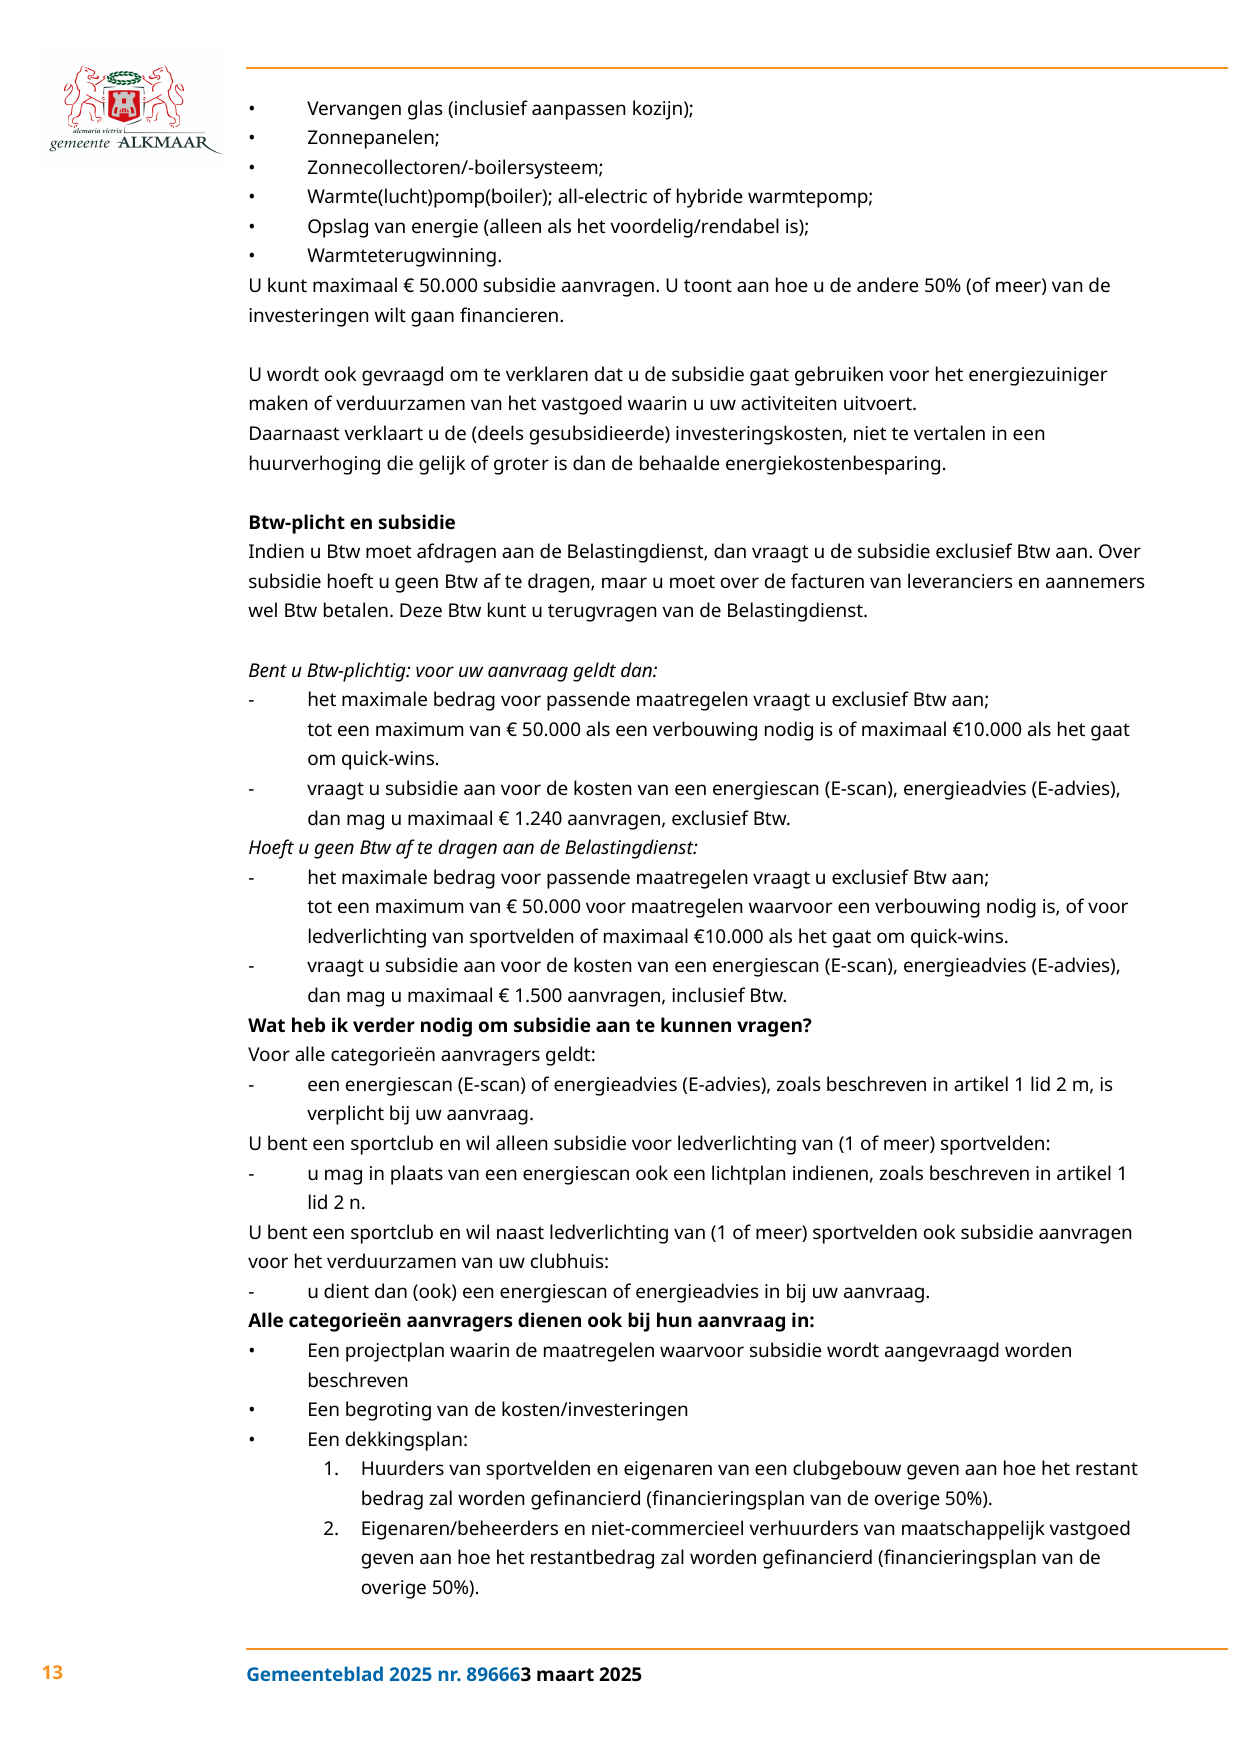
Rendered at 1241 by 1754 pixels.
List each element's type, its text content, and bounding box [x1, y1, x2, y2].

list u mag in plaats van een energiescan ook een lichtplan indienen, zoals beschreven in artikel 1 lid 2 n. [248, 1160, 1152, 1215]
list Een begroting van de kosten/investeringen [248, 1396, 1152, 1422]
text Hoeft u geen Btw af te dragen aan de Belastingdienst: [248, 834, 1152, 860]
list u dient dan (ook) een energiescan of energieadvies in bij uw aanvraag. [248, 1278, 1152, 1304]
text U kunt maximaal € 50.000 subsidie aanvragen. U toont aan hoe u de andere 50% (of meer) van de investeringen wilt gaan financieren. [248, 272, 1152, 328]
text Wat heb ik verder nodig om subsidie aan te kunnen vragen? [248, 1012, 1152, 1038]
list Eigenaren/beheerders en niet-commercieel verhuurders van maatschappelijk vastgoed geven aan hoe het restantbedrag zal worden gefinancierd (financieringsplan van de overige 50%). [323, 1515, 1152, 1600]
picture [41, 47, 231, 172]
text Voor alle categorieën aanvragers geldt: [248, 1041, 1152, 1067]
list Vervangen glas (inclusief aanpassen kozijn); [248, 95, 1152, 121]
text Btw-plicht en subsidie [248, 509, 1152, 535]
list Zonnecollectoren/-boilersysteem; [248, 154, 1152, 180]
list vraagt u subsidie aan voor de kosten van een energiescan (E-scan), energieadvies (E-advies), dan mag u maximaal € 1.240 aanvragen, exclusief Btw. [248, 775, 1152, 831]
text U bent een sportclub en wil alleen subsidie voor ledverlichting van (1 of meer) sportvelden: [248, 1130, 1152, 1156]
text Alle categorieën aanvragers dienen ook bij hun aanvraag in: [248, 1308, 1152, 1333]
list tot een maximum van € 50.000 als een verbouwing nodig is of maximaal €10.000 als het gaat om quick-wins. [248, 716, 1152, 771]
list Een projectplan waarin de maatregelen waarvoor subsidie wordt aangevraagd worden beschreven [248, 1337, 1152, 1393]
list Een dekkingsplan: [248, 1426, 1152, 1452]
text Bent u Btw-plichtig: voor uw aanvraag geldt dan: [248, 657, 1152, 683]
list Zonnepanelen; [248, 124, 1152, 150]
list een energiescan (E-scan) of energieadvies (E-advies), zoals beschreven in artikel 1 lid 2 m, is verplicht bij uw aanvraag. [248, 1071, 1152, 1126]
list vraagt u subsidie aan voor de kosten van een energiescan (E-scan), energieadvies (E-advies), dan mag u maximaal € 1.500 aanvragen, inclusief Btw. [248, 953, 1152, 1008]
list Warmte(lucht)pomp(boiler); all-electric of hybride warmtepomp; [248, 183, 1152, 209]
text Indien u Btw moet afdragen aan de Belastingdienst, dan vraagt u de subsidie exclusief Btw aan. Over subsidie hoeft u geen Btw af te dragen, maar u moet over de facturen van leveranciers en aannemers wel Btw betalen. Deze Btw kunt u terugvragen van de Belastingdienst. [248, 538, 1152, 623]
list Opslag van energie (alleen als het voordelig/rendabel is); [248, 213, 1152, 239]
list het maximale bedrag voor passende maatregelen vraagt u exclusief Btw aan; [248, 864, 1152, 890]
list Warmteterugwinning. [248, 243, 1152, 268]
text Daarnaast verklaart u de (deels gesubsidieerde) investeringskosten, niet te vertalen in een huurverhoging die gelijk of groter is dan de behaalde energiekostenbesparing. [248, 420, 1152, 476]
text U bent een sportclub en wil naast ledverlichting van (1 of meer) sportvelden ook subsidie aanvragen voor het verduurzamen van uw clubhuis: [248, 1219, 1152, 1274]
list tot een maximum van € 50.000 voor maatregelen waarvoor een verbouwing nodig is, of voor ledverlichting van sportvelden of maximaal €10.000 als het gaat om quick-wins. [248, 893, 1152, 949]
list het maximale bedrag voor passende maatregelen vraagt u exclusief Btw aan; [248, 686, 1152, 712]
text U wordt ook gevraagd om te verklaren dat u de subsidie gaat gebruiken voor het energiezuiniger maken of verduurzamen van het vastgoed waarin u uw activiteiten uitvoert. [248, 361, 1152, 416]
list Huurders van sportvelden en eigenaren van een clubgebouw geven aan hoe het restant bedrag zal worden gefinancierd (financieringsplan van de overige 50%). [323, 1456, 1152, 1511]
